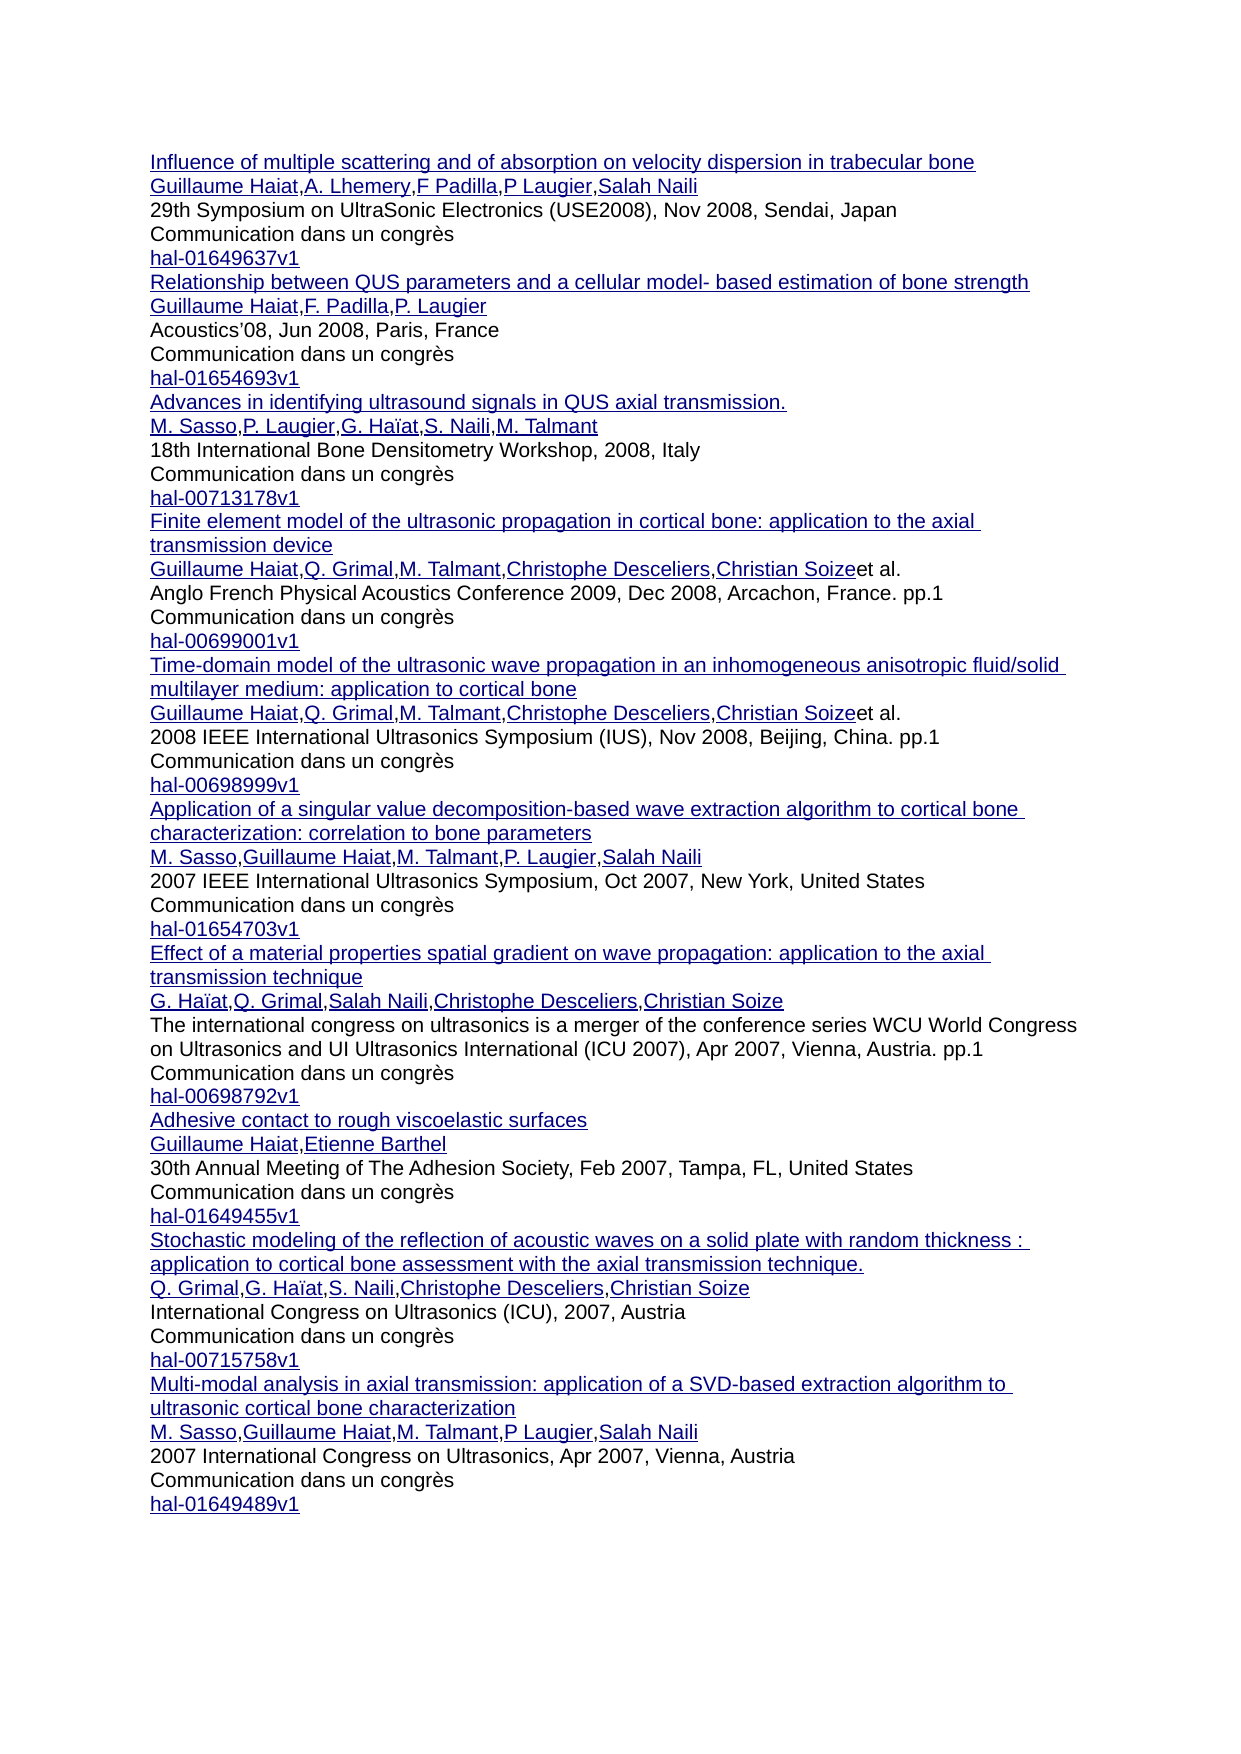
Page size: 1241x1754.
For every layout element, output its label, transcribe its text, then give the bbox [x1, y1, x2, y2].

table_cell Adhesive contact to rough viscoelastic surfaces Guillaume Haiat,Etienne Barthel 30th Annual Meeting of The Adhesion Society, Feb 2007, Tampa, FL, United States Communication dans un congrès hal-01649455v1 [150, 1108, 1090, 1228]
table_cell Relationship between QUS parameters and a cellular model- based estimation of bone strength Guillaume Haiat,F. Padilla,P. Laugier Acoustics’08, Jun 2008, Paris, France Communication dans un congrès hal-01654693v1 [150, 270, 1090, 389]
table_cell Effect of a material properties spatial gradient on wave propagation: application to the axial transmission technique G. Haïat,Q. Grimal,Salah Naili,Christophe Desceliers,Christian Soize The international congress on ultrasonics is a merger of the conference series WCU World Congress on Ultrasonics and UI Ultrasonics International (ICU 2007), Apr 2007, Vienna, Austria. pp.1 Communication dans un congrès hal-00698792v1 [150, 941, 1090, 1108]
table_cell Multi-modal analysis in axial transmission: application of a SVD-based extraction algorithm to ultrasonic cortical bone characterization M. Sasso,Guillaume Haiat,M. Talmant,P Laugier,Salah Naili 2007 International Congress on Ultrasonics, Apr 2007, Vienna, Austria Communication dans un congrès hal-01649489v1 [150, 1372, 1090, 1516]
table_cell Application of a singular value decomposition-based wave extraction algorithm to cortical bone characterization: correlation to bone parameters M. Sasso,Guillaume Haiat,M. Talmant,P. Laugier,Salah Naili 2007 IEEE International Ultrasonics Symposium, Oct 2007, New York, United States Communication dans un congrès hal-01654703v1 [150, 797, 1090, 941]
table_cell Advances in identifying ultrasound signals in QUS axial transmission. M. Sasso,P. Laugier,G. Haïat,S. Naili,M. Talmant 18th International Bone Densitometry Workshop, 2008, Italy Communication dans un congrès hal-00713178v1 [150, 390, 1090, 509]
table_cell Stochastic modeling of the reflection of acoustic waves on a solid plate with random thickness : application to cortical bone assessment with the axial transmission technique. Q. Grimal,G. Haïat,S. Naili,Christophe Desceliers,Christian Soize International Congress on Ultrasonics (ICU), 2007, Austria Communication dans un congrès hal-00715758v1 [150, 1228, 1090, 1372]
table_cell Finite element model of the ultrasonic propagation in cortical bone: application to the axial transmission device Guillaume Haiat,Q. Grimal,M. Talmant,Christophe Desceliers,Christian Soizeet al. Anglo French Physical Acoustics Conference 2009, Dec 2008, Arcachon, France. pp.1 Communication dans un congrès hal-00699001v1 [150, 509, 1090, 653]
table_cell Time-domain model of the ultrasonic wave propagation in an inhomogeneous anisotropic fluid/solid multilayer medium: application to cortical bone Guillaume Haiat,Q. Grimal,M. Talmant,Christophe Desceliers,Christian Soizeet al. 2008 IEEE International Ultrasonics Symposium (IUS), Nov 2008, Beijing, China. pp.1 Communication dans un congrès hal-00698999v1 [150, 653, 1090, 797]
table_cell Influence of multiple scattering and of absorption on velocity dispersion in trabecular bone Guillaume Haiat,A. Lhemery,F Padilla,P Laugier,Salah Naili 29th Symposium on UltraSonic Electronics (USE2008), Nov 2008, Sendai, Japan Communication dans un congrès hal-01649637v1 [150, 150, 1090, 270]
